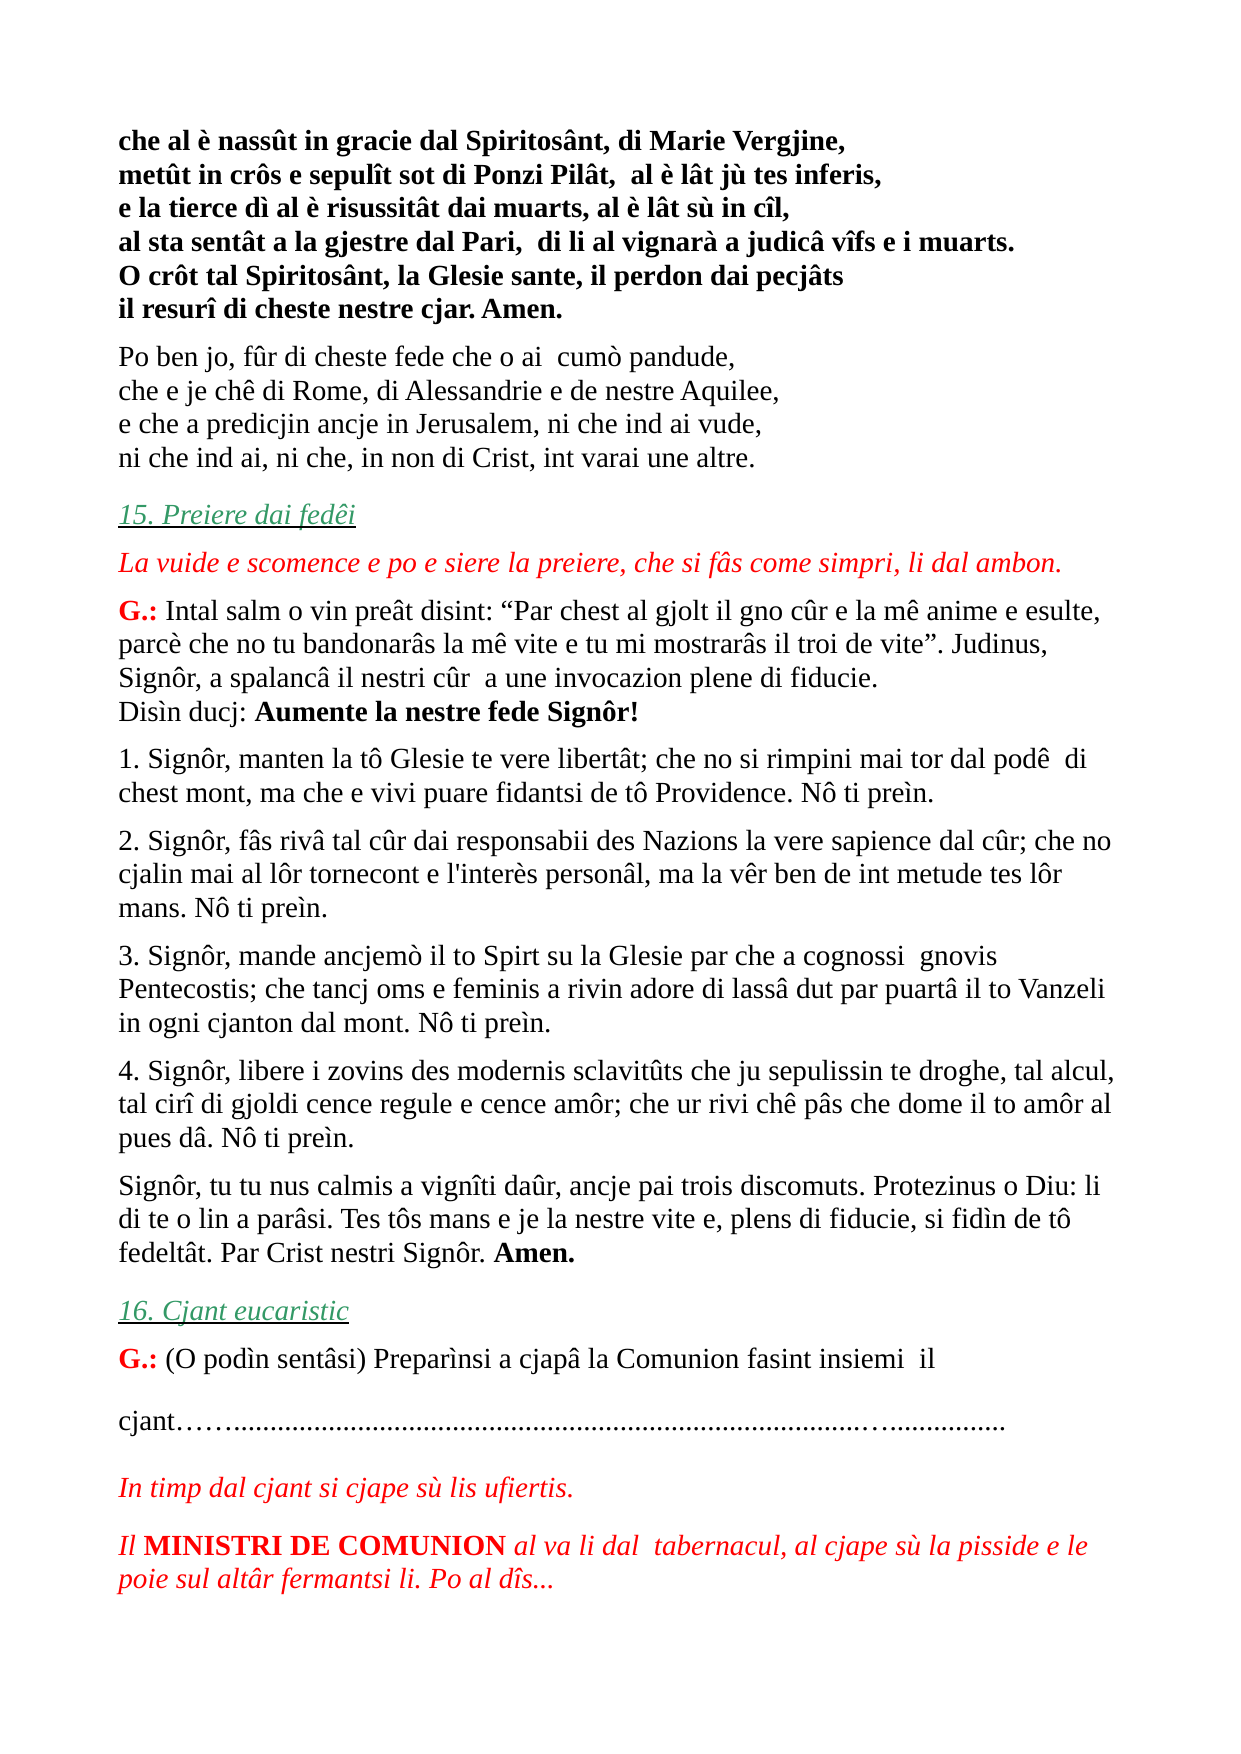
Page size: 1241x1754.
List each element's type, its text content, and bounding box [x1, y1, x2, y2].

text 3. Signôr, mande ancjemò il to Spirt su la Glesie par che a cognossi gnovis Pentecostis; che tancj oms e feminis a rivin adore di lassâ dut par puartâ il to Vanzeli in ogni cjanton dal mont. Nô ti preìn. [118, 938, 1122, 1039]
text e che a predicjin ancje in Jerusalem, ni che ind ai vude, [118, 406, 1122, 440]
text che e je chê di Rome, di Alessandrie e de nestre Aquilee, [118, 373, 1122, 406]
text Disìn ducj: Aumente la nestre fede Signôr! [118, 694, 1122, 727]
text metût in crôs e sepulît sot di Ponzi Pilât, al è lât jù tes inferis, [118, 157, 1122, 191]
text 15. Preiere dai fedêi [118, 497, 1122, 531]
text il resurî di cheste nestre cjar. Amen. [118, 291, 1122, 325]
text Po ben jo, fûr di cheste fede che o ai cumò pandude, [118, 339, 1122, 373]
text In timp dal cjant si cjape sù lis ufiertis. [118, 1470, 1122, 1504]
text cjant……......................................................................................…................ [118, 1403, 1122, 1437]
text e la tierce dì al è risussitât dai muarts, al è lât sù in cîl, [118, 191, 1122, 224]
text che al è nassût in gracie dal Spiritosânt, di Marie Vergjine, [118, 123, 1122, 157]
text 2. Signôr, fâs rivâ tal cûr dai responsabii des Nazions la vere sapience dal cûr; che no cjalin mai al lôr tornecont e l'interès personâl, ma la vêr ben de int metude tes lôr mans. Nô ti preìn. [118, 823, 1122, 924]
text ni che ind ai, ni che, in non di Crist, int varai une altre. [118, 440, 1122, 473]
text 1. Signôr, manten la tô Glesie te vere libertât; che no si rimpini mai tor dal podê di chest mont, ma che e vivi puare fidantsi de tô Providence. Nô ti preìn. [118, 742, 1122, 809]
text al sta sentât a la gjestre dal Pari, di li al vignarà a judicâ vîfs e i muarts. [118, 224, 1122, 258]
text Signôr, tu tu nus calmis a vignîti daûr, ancje pai trois discomuts. Protezinus o Diu: li di te o lin a parâsi. Tes tôs mans e je la nestre vite e, plens di fiducie, si fidìn de tô fedeltât. Par Crist nestri Signôr. Amen. [118, 1168, 1122, 1269]
text La vuide e scomence e po e siere la preiere, che si fâs come simpri, li dal ambon. [118, 545, 1122, 579]
text G.: Intal salm o vin preât disint: “Par chest al gjolt il gno cûr e la mê anime e esulte, parcè che no tu bandonarâs la mê vite e tu mi mostrarâs il troi de vite”. Judinus, Signôr, a spalancâ il nestri cûr a une invocazion plene di fiducie. [118, 593, 1122, 694]
text Il MINISTRI DE COMUNION al va li dal tabernacul, al cjape sù la pisside e le poie sul altâr fermantsi li. Po al dîs... [118, 1528, 1122, 1595]
text 16. Cjant eucaristic [118, 1293, 1122, 1326]
text G.: (O podìn sentâsi) Preparìnsi a cjapâ la Comunion fasint insiemi il [118, 1341, 1122, 1374]
text O crôt tal Spiritosânt, la Glesie sante, il perdon dai pecjâts [118, 258, 1122, 291]
text 4. Signôr, libere i zovins des modernis sclavitûts che ju sepulissin te droghe, tal alcul, tal cirî di gjoldi cence regule e cence amôr; che ur rivi chê pâs che dome il to amôr al pues dâ. Nô ti preìn. [118, 1053, 1122, 1154]
